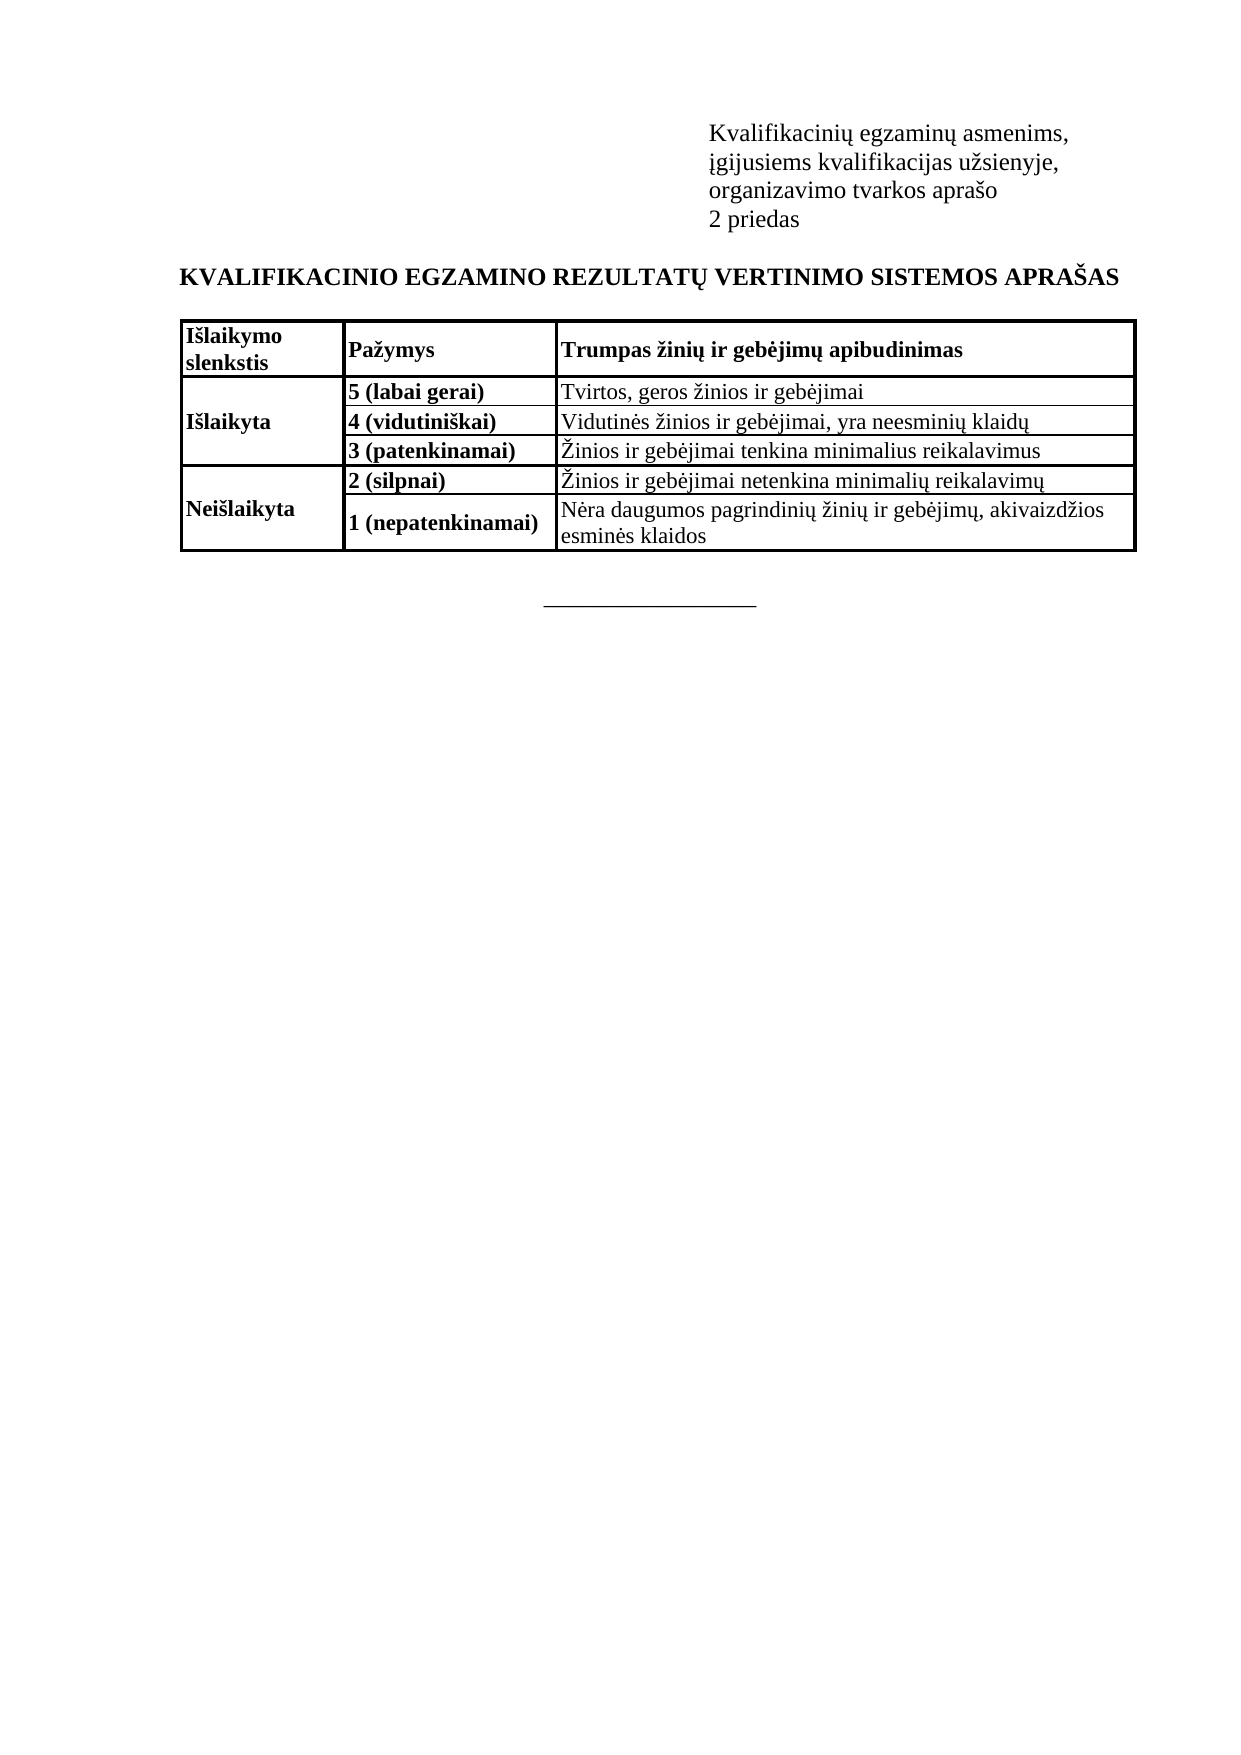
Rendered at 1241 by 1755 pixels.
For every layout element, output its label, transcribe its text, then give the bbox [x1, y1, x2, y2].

table_cell 5 (labai gerai) [346, 378, 555, 405]
table_cell 1 (nepatenkinamai) [346, 495, 555, 549]
text Kvalifikacinių egzaminų asmenims, [702, 118, 1122, 147]
table_cell Nėra daugumos pagrindinių žinių ir gebėjimų, akivaizdžios esminės klaidos [558, 495, 1133, 549]
text 2 priedas [177, 204, 1122, 233]
table_cell Žinios ir gebėjimai netenkina minimalių reikalavimų [558, 467, 1133, 493]
table_cell Tvirtos, geros žinios ir gebėjimai [558, 378, 1133, 405]
table_cell Žinios ir gebėjimai tenkina minimalius reikalavimus [558, 436, 1133, 464]
text _________________ [177, 581, 1122, 609]
table_header Pažymys [346, 323, 555, 375]
table_cell Išlaikyta [183, 378, 342, 464]
table_cell 3 (patenkinamai) [346, 436, 555, 464]
table_cell 2 (silpnai) [346, 467, 555, 493]
text KVALIFIKACINIO EGZAMINO REZULTATŲ VERTINIMO SISTEMOS APRAŠAS [177, 262, 1122, 291]
text įgijusiems kvalifikacijas užsienyje, [177, 147, 1122, 176]
table_cell 4 (vidutiniškai) [346, 406, 555, 434]
table_cell Vidutinės žinios ir gebėjimai, yra neesminių klaidų [558, 406, 1133, 434]
text organizavimo tvarkos aprašo [177, 176, 1122, 204]
table_header Trumpas žinių ir gebėjimų apibudinimas [558, 323, 1133, 375]
table_header Išlaikymo slenkstis [183, 323, 342, 375]
table_cell Neišlaikyta [183, 467, 342, 549]
